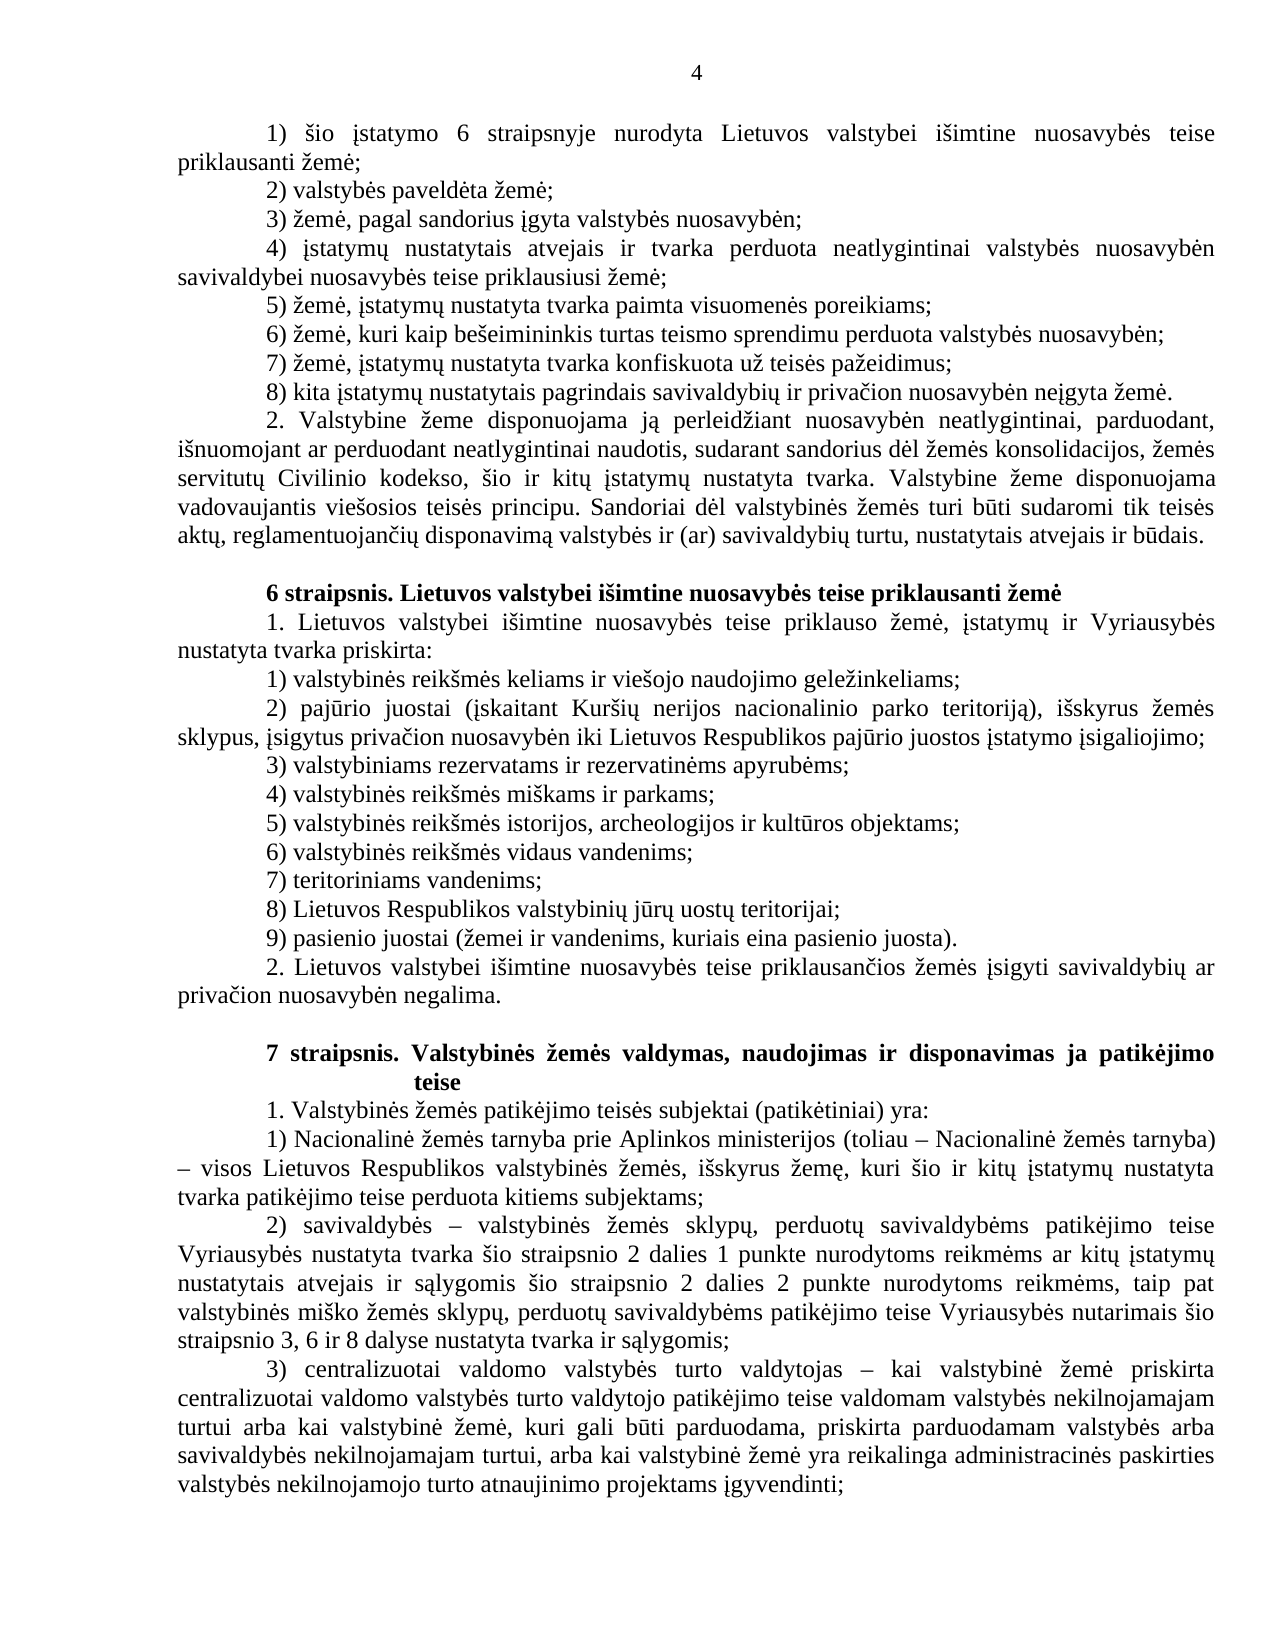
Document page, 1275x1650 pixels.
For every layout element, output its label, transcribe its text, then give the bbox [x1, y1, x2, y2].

text 1) valstybinės reikšmės keliams ir viešojo naudojimo geležinkeliams; [177, 664, 1216, 693]
text 2) pajūrio juostai (įskaitant Kuršių nerijos nacionalinio parko teritoriją), išskyrus žemės sklypus, įsigytus privačion nuosavybėn iki Lietuvos Respublikos pajūrio juostos įstatymo įsigaliojimo; [177, 693, 1216, 751]
text 4) įstatymų nustatytais atvejais ir tvarka perduota neatlygintinai valstybės nuosavybėn savivaldybei nuosavybės teise priklausiusi žemė; [177, 233, 1216, 291]
text 6) žemė, kuri kaip bešeimininkis turtas teismo sprendimu perduota valstybės nuosavybėn; [177, 319, 1216, 348]
text 7) teritoriniams vandenims; [177, 866, 1216, 894]
text 7 straipsnis. Valstybinės žemės valdymas, naudojimas ir disponavimas ja patikėjimo teise [266, 1038, 1216, 1096]
text 1. Valstybinės žemės patikėjimo teisės subjektai (patikėtiniai) yra: [177, 1096, 1216, 1124]
text 9) pasienio juostai (žemei ir vandenims, kuriais eina pasienio juosta). [177, 923, 1216, 952]
text 4) valstybinės reikšmės miškams ir parkams; [177, 779, 1216, 808]
text 7) žemė, įstatymų nustatyta tvarka konfiskuota už teisės pažeidimus; [177, 348, 1216, 377]
text 2) savivaldybės – valstybinės žemės sklypų, perduotų savivaldybėms patikėjimo teise Vyriausybės nustatyta tvarka šio straipsnio 2 dalies 1 punkte nurodytoms reikmėms ar kitų įstatymų nustatytais atvejais ir sąlygomis šio straipsnio 2 dalies 2 punkte nurodytoms reikmėms, taip pat valstybinės miško žemės sklypų, perduotų savivaldybėms patikėjimo teise Vyriausybės nutarimais šio straipsnio 3, 6 ir 8 dalyse nustatyta tvarka ir sąlygomis; [177, 1211, 1216, 1354]
text 1) Nacionalinė žemės tarnyba prie Aplinkos ministerijos (toliau – Nacionalinė žemės tarnyba) – visos Lietuvos Respublikos valstybinės žemės, išskyrus žemę, kuri šio ir kitų įstatymų nustatyta tvarka patikėjimo teise perduota kitiems subjektams; [177, 1124, 1216, 1211]
text 3) centralizuotai valdomo valstybės turto valdytojas – kai valstybinė žemė priskirta centralizuotai valdomo valstybės turto valdytojo patikėjimo teise valdomam valstybės nekilnojamajam turtui arba kai valstybinė žemė, kuri gali būti parduodama, priskirta parduodamam valstybės arba savivaldybės nekilnojamajam turtui, arba kai valstybinė žemė yra reikalinga administracinės paskirties valstybės nekilnojamojo turto atnaujinimo projektams įgyvendinti; [177, 1354, 1216, 1498]
text 2. Lietuvos valstybei išimtine nuosavybės teise priklausančios žemės įsigyti savivaldybių ar privačion nuosavybėn negalima. [177, 952, 1216, 1009]
text 8) Lietuvos Respublikos valstybinių jūrų uostų teritorijai; [177, 894, 1216, 923]
text 6) valstybinės reikšmės vidaus vandenims; [177, 837, 1216, 866]
text 8) kita įstatymų nustatytais pagrindais savivaldybių ir privačion nuosavybėn neįgyta žemė. [177, 377, 1216, 406]
text 6 straipsnis. Lietuvos valstybei išimtine nuosavybės teise priklausanti žemė [177, 578, 1216, 607]
text 2. Valstybine žeme disponuojama ją perleidžiant nuosavybėn neatlygintinai, parduodant, išnuomojant ar perduodant neatlygintinai naudotis, sudarant sandorius dėl žemės konsolidacijos, žemės servitutų Civilinio kodekso, šio ir kitų įstatymų nustatyta tvarka. Valstybine žeme disponuojama vadovaujantis viešosios teisės principu. Sandoriai dėl valstybinės žemės turi būti sudaromi tik teisės aktų, reglamentuojančių disponavimą valstybės ir (ar) savivaldybių turtu, nustatytais atvejais ir būdais. [177, 406, 1216, 549]
text 1) šio įstatymo 6 straipsnyje nurodyta Lietuvos valstybei išimtine nuosavybės teise priklausanti žemė; [177, 118, 1216, 176]
text 2) valstybės paveldėta žemė; [177, 176, 1216, 204]
text 5) žemė, įstatymų nustatyta tvarka paimta visuomenės poreikiams; [177, 291, 1216, 319]
text 3) žemė, pagal sandorius įgyta valstybės nuosavybėn; [177, 204, 1216, 233]
text 5) valstybinės reikšmės istorijos, archeologijos ir kultūros objektams; [177, 808, 1216, 837]
text 1. Lietuvos valstybei išimtine nuosavybės teise priklauso žemė, įstatymų ir Vyriausybės nustatyta tvarka priskirta: [177, 607, 1216, 664]
text 3) valstybiniams rezervatams ir rezervatinėms apyrubėms; [177, 751, 1216, 779]
